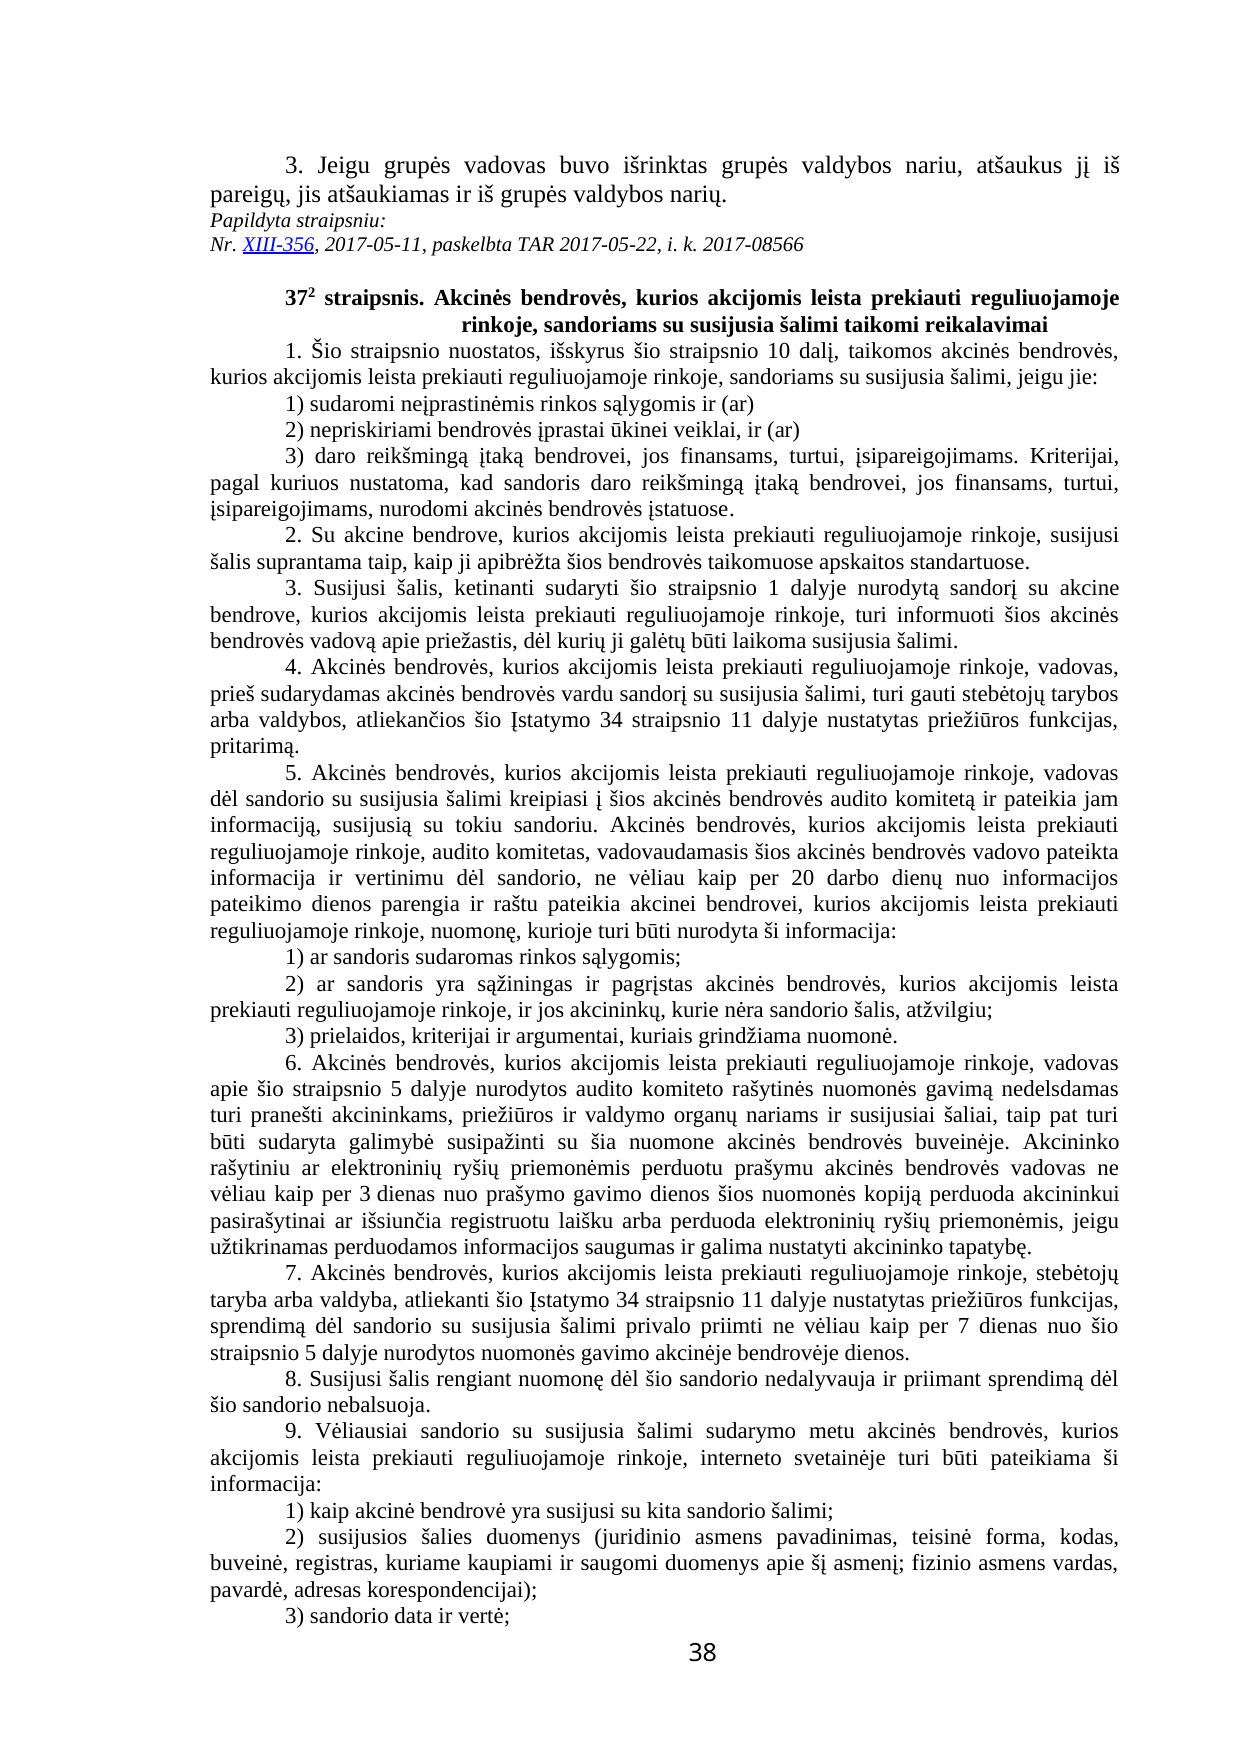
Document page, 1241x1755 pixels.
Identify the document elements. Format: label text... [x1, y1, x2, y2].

text 372 straipsnis. Akcinės bendrovės, kurios akcijomis leista prekiauti reguliuojamoje rinkoje, sandoriams su susijusia šalimi taikomi reikalavimai [285, 284, 1120, 337]
text 1. Šio straipsnio nuostatos, išskyrus šio straipsnio 10 dalį, taikomos akcinės bendrovės, kurios akcijomis leista prekiauti reguliuojamoje rinkoje, sandoriams su susijusia šalimi, jeigu jie: [210, 337, 1120, 390]
text 3) prielaidos, kriterijai ir argumentai, kuriais grindžiama nuomonė. [210, 1022, 1120, 1049]
text Papildyta straipsniu: [210, 207, 1120, 232]
text 2) nepriskiriami bendrovės įprastai ūkinei veiklai, ir (ar) [210, 416, 1120, 442]
text 1) sudaromi neįprastinėmis rinkos sąlygomis ir (ar) [210, 390, 1120, 416]
text 8. Susijusi šalis rengiant nuomonę dėl šio sandorio nedalyvauja ir priimant sprendimą dėl šio sandorio nebalsuoja. [210, 1365, 1120, 1418]
text 1) ar sandoris sudaromas rinkos sąlygomis; [210, 943, 1120, 969]
text 4. Akcinės bendrovės, kurios akcijomis leista prekiauti reguliuojamoje rinkoje, vadovas, prieš sudarydamas akcinės bendrovės vardu sandorį su susijusia šalimi, turi gauti stebėtojų tarybos arba valdybos, atliekančios šio Įstatymo 34 straipsnio 11 dalyje nustatytas priežiūros funkcijas, pritarimą. [210, 653, 1120, 759]
text 6. Akcinės bendrovės, kurios akcijomis leista prekiauti reguliuojamoje rinkoje, vadovas apie šio straipsnio 5 dalyje nurodytos audito komiteto rašytinės nuomonės gavimą nedelsdamas turi pranešti akcininkams, priežiūros ir valdymo organų nariams ir susijusiai šaliai, taip pat turi būti sudaryta galimybė susipažinti su šia nuomone akcinės bendrovės buveinėje. Akcininko rašytiniu ar elektroninių ryšių priemonėmis perduotu prašymu akcinės bendrovės vadovas ne vėliau kaip per 3 dienas nuo prašymo gavimo dienos šios nuomonės kopiją perduoda akcininkui pasirašytinai ar išsiunčia registruotu laišku arba perduoda elektroninių ryšių priemonėmis, jeigu užtikrinamas perduodamos informacijos saugumas ir galima nustatyti akcininko tapatybę. [210, 1049, 1120, 1259]
text 3. Susijusi šalis, ketinanti sudaryti šio straipsnio 1 dalyje nurodytą sandorį su akcine bendrove, kurios akcijomis leista prekiauti reguliuojamoje rinkoje, turi informuoti šios akcinės bendrovės vadovą apie priežastis, dėl kurių ji galėtų būti laikoma susijusia šalimi. [210, 574, 1120, 653]
text 3) daro reikšmingą įtaką bendrovei, jos finansams, turtui, įsipareigojimams. Kriterijai, pagal kuriuos nustatoma, kad sandoris daro reikšmingą įtaką bendrovei, jos finansams, turtui, įsipareigojimams, nurodomi akcinės bendrovės įstatuose. [210, 442, 1120, 522]
text 2) susijusios šalies duomenys (juridinio asmens pavadinimas, teisinė forma, kodas, buveinė, registras, kuriame kaupiami ir saugomi duomenys apie šį asmenį; fizinio asmens vardas, pavardė, adresas korespondencijai); [210, 1523, 1120, 1602]
text 1) kaip akcinė bendrovė yra susijusi su kita sandorio šalimi; [210, 1497, 1120, 1523]
text 2. Su akcine bendrove, kurios akcijomis leista prekiauti reguliuojamoje rinkoje, susijusi šalis suprantama taip, kaip ji apibrėžta šios bendrovės taikomuose apskaitos standartuose. [210, 522, 1120, 574]
text 3. Jeigu grupės vadovas buvo išrinktas grupės valdybos nariu, atšaukus jį iš pareigų, jis atšaukiamas ir iš grupės valdybos narių. [210, 150, 1120, 207]
text 3) sandorio data ir vertė; [210, 1602, 1120, 1628]
text 2) ar sandoris yra sąžiningas ir pagrįstas akcinės bendrovės, kurios akcijomis leista prekiauti reguliuojamoje rinkoje, ir jos akcininkų, kurie nėra sandorio šalis, atžvilgiu; [210, 969, 1120, 1022]
text 5. Akcinės bendrovės, kurios akcijomis leista prekiauti reguliuojamoje rinkoje, vadovas dėl sandorio su susijusia šalimi kreipiasi į šios akcinės bendrovės audito komitetą ir pateikia jam informaciją, susijusią su tokiu sandoriu. Akcinės bendrovės, kurios akcijomis leista prekiauti reguliuojamoje rinkoje, audito komitetas, vadovaudamasis šios akcinės bendrovės vadovo pateikta informacija ir vertinimu dėl sandorio, ne vėliau kaip per 20 darbo dienų nuo informacijos pateikimo dienos parengia ir raštu pateikia akcinei bendrovei, kurios akcijomis leista prekiauti reguliuojamoje rinkoje, nuomonę, kurioje turi būti nurodyta ši informacija: [210, 759, 1120, 943]
text 9. Vėliausiai sandorio su susijusia šalimi sudarymo metu akcinės bendrovės, kurios akcijomis leista prekiauti reguliuojamoje rinkoje, interneto svetainėje turi būti pateikiama ši informacija: [210, 1418, 1120, 1497]
text 7. Akcinės bendrovės, kurios akcijomis leista prekiauti reguliuojamoje rinkoje, stebėtojų taryba arba valdyba, atliekanti šio Įstatymo 34 straipsnio 11 dalyje nustatytas priežiūros funkcijas, sprendimą dėl sandorio su susijusia šalimi privalo priimti ne vėliau kaip per 7 dienas nuo šio straipsnio 5 dalyje nurodytos nuomonės gavimo akcinėje bendrovėje dienos. [210, 1259, 1120, 1365]
text Nr. XIII-356, 2017-05-11, paskelbta TAR 2017-05-22, i. k. 2017-08566 [210, 232, 1120, 256]
